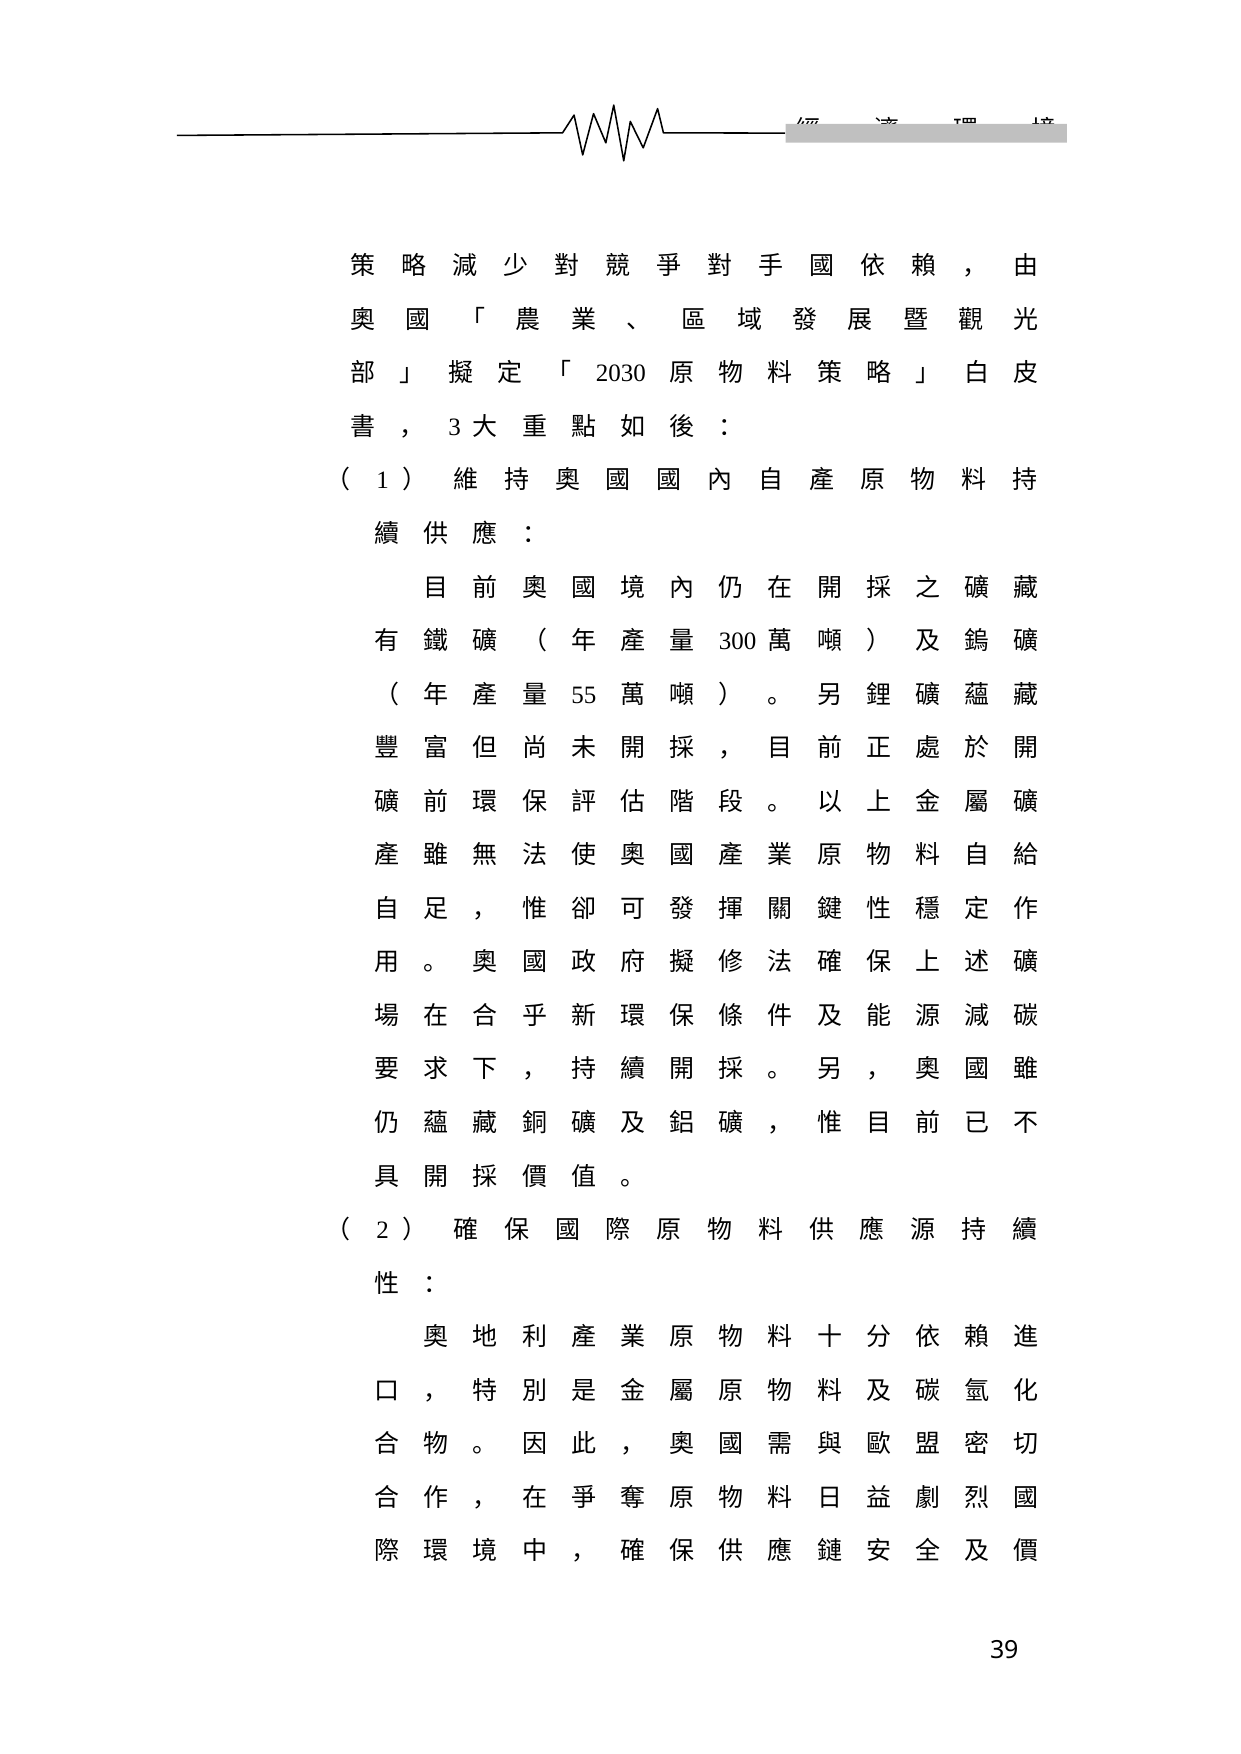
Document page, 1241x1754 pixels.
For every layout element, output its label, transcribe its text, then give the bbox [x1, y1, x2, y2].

text 策略減少對競爭對手國依賴，由奧國「農業、區域發展暨觀光部」擬定「2030原物料策略」白皮書，3大重點如後： [325, 237, 1063, 451]
text （1）維持奧國國內自產原物料持續供應： [301, 451, 1063, 558]
text 目前奧國境內仍在開採之礦藏有鐵礦（年產量300萬噸）及鎢礦（年產量55萬噸）。另鋰礦蘊藏豐富但尚未開採，目前正處於開礦前環保評估階段。以上金屬礦產雖無法使奧國產業原物料自給自足，惟卻可發揮關鍵性穩定作用。奧國政府擬修法確保上述礦場在合乎新環保條件及能源減碳要求下，持續開採。另，奧國雖仍蘊藏銅礦及鋁礦，惟目前已不具開採價值。 [362, 558, 1063, 1201]
text 奧地利產業原物料十分依賴進口，特別是金屬原物料及碳氫化合物。因此，奧國需與歐盟密切合作，在爭奪原物料日益劇烈國際環境中，確保供應鏈安全及價 [362, 1308, 1063, 1576]
text （2）確保國際原物料供應源持續性： [301, 1201, 1063, 1308]
